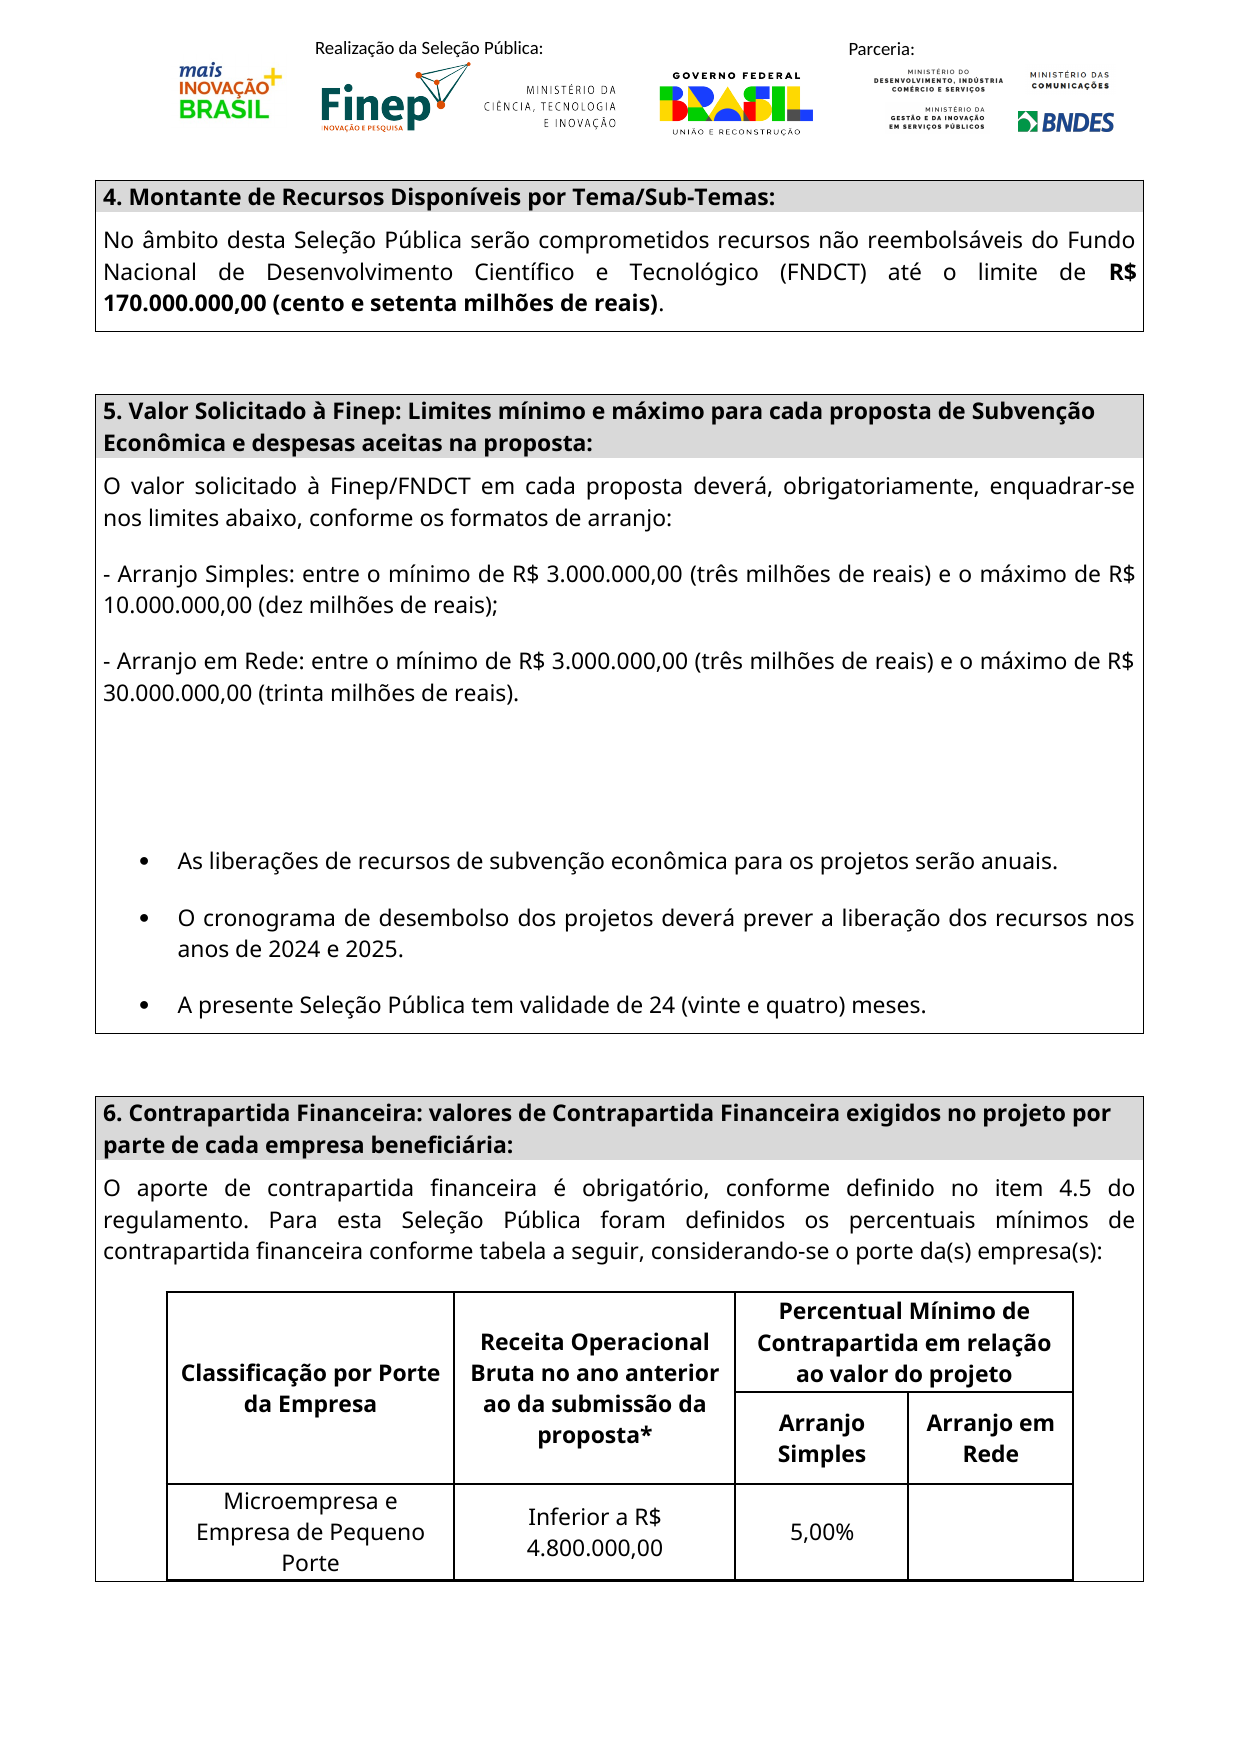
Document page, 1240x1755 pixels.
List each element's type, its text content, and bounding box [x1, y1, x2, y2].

table_header 4. Montante de Recursos Disponíveis por Tema/Sub-Temas: [96, 181, 1143, 212]
table_cell 5,00% [736, 1485, 907, 1578]
table_header Classificação por Porte da Empresa [168, 1293, 453, 1483]
table_cell Microempresa e Empresa de Pequeno Porte [168, 1485, 453, 1578]
table_cell Inferior a R$ 4.800.000,00 [455, 1485, 734, 1578]
table_header Percentual Mínimo de Contrapartida em relação ao valor do projeto [736, 1293, 1072, 1391]
table_cell Arranjo Simples [736, 1393, 907, 1483]
table_cell Arranjo em Rede [909, 1393, 1072, 1483]
table_header Receita Operacional Bruta no ano anterior ao da submissão da proposta* [455, 1293, 734, 1483]
table_header 6. Contrapartida Financeira: valores de Contrapartida Financeira exigidos no projeto por parte de cada empresa beneficiária: [96, 1097, 1143, 1160]
table_cell O valor solicitado à Finep/FNDCT em cada proposta deverá, obrigatoriamente, enquadrar-se nos limites abaixo, conforme os formatos de arranjo: - Arranjo Simples: entre o mínimo de R$ 3.000.000,00 (três milhões de reais) e o máximo de R$ 10.000.000,00 (dez milhões de reais); - Arranjo em Rede: entre o mínimo de R$ 3.000.000,00 (três milhões de reais) e o máximo de R$ 30.000.000,00 (trinta milhões de reais). As liberações de recursos de subvenção econômica para os projetos serão anuais. O cronograma de desembolso dos projetos deverá prever a liberação dos recursos nos anos de 2024 e 2025. A presente Seleção Pública tem validade de 24 (vinte e quatro) meses. [96, 458, 1143, 1033]
table_cell O aporte de contrapartida financeira é obrigatório, conforme definido no item 4.5 do regulamento. Para esta Seleção Pública foram definidos os percentuais mínimos de contrapartida financeira conforme tabela a seguir, considerando-se o porte da(s) empresa(s): [96, 1160, 1143, 1581]
table_cell No âmbito desta Seleção Pública serão comprometidos recursos não reembolsáveis do Fundo Nacional de Desenvolvimento Científico e Tecnológico (FNDCT) até o limite de R$ 170.000.000,00 (cento e setenta milhões de reais). [96, 212, 1143, 331]
table_header 5. Valor Solicitado à Finep: Limites mínimo e máximo para cada proposta de Subvenção Econômica e despesas aceitas na proposta: [96, 395, 1143, 458]
table_cell [909, 1485, 1072, 1578]
